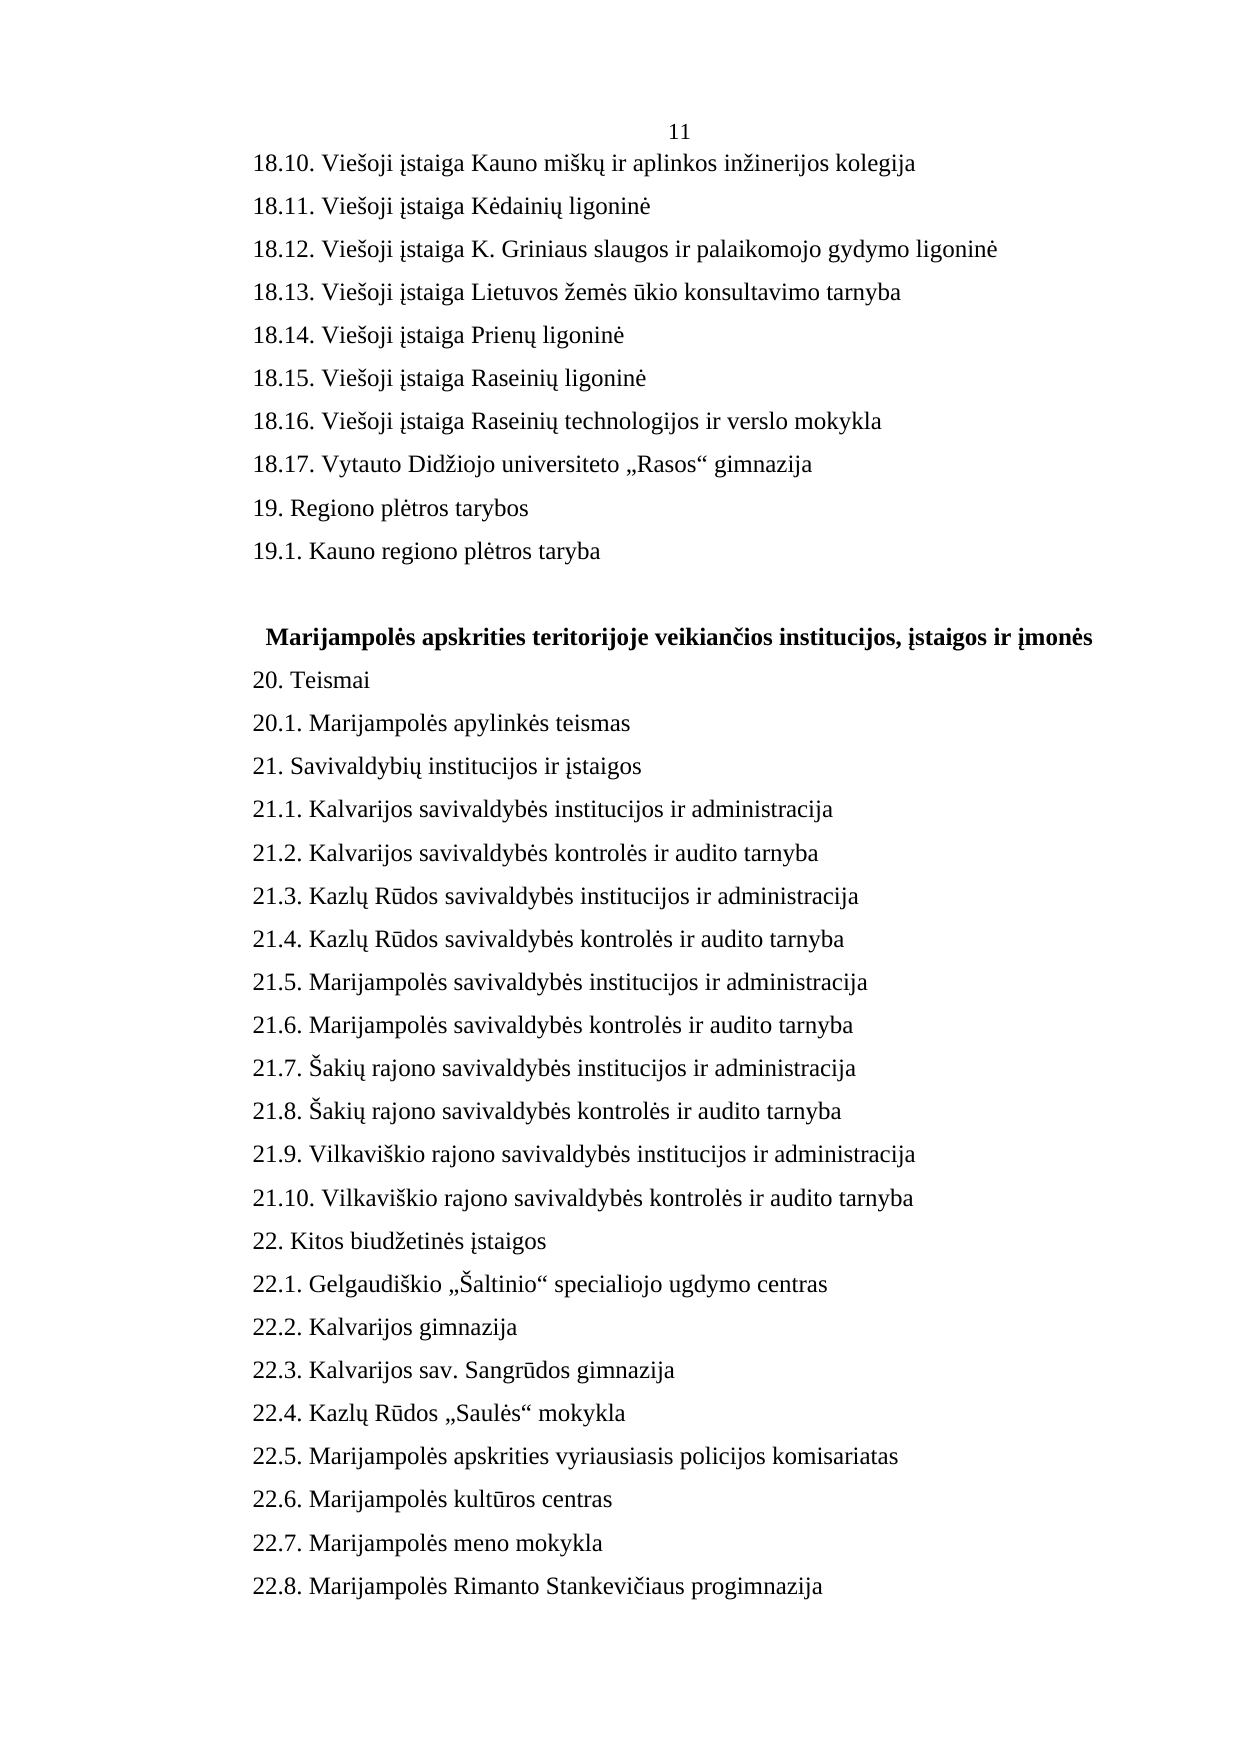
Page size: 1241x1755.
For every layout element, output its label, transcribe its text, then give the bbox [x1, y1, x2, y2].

text 21.9. Vilkaviškio rajono savivaldybės institucijos ir administracija [177, 1139, 1181, 1168]
text 20.1. Marijampolės apylinkės teismas [177, 708, 1181, 737]
text 18.17. Vytauto Didžiojo universiteto „Rasos“ gimnazija [177, 449, 1181, 478]
text 21.10. Vilkaviškio rajono savivaldybės kontrolės ir audito tarnyba [177, 1183, 1181, 1211]
text 22.5. Marijampolės apskrities vyriausiasis policijos komisariatas [177, 1441, 1181, 1470]
text 19.1. Kauno regiono plėtros taryba [177, 536, 1181, 564]
text 21.3. Kazlų Rūdos savivaldybės institucijos ir administracija [177, 881, 1181, 909]
text 22.1. Gelgaudiškio „Šaltinio“ specialiojo ugdymo centras [177, 1269, 1181, 1298]
text 18.16. Viešoji įstaiga Raseinių technologijos ir verslo mokykla [177, 406, 1181, 435]
text 22. Kitos biudžetinės įstaigos [177, 1226, 1181, 1254]
text 21.7. Šakių rajono savivaldybės institucijos ir administracija [177, 1053, 1181, 1082]
text 21.1. Kalvarijos savivaldybės institucijos ir administracija [177, 794, 1181, 823]
text 20. Teismai [177, 665, 1181, 694]
text 21.8. Šakių rajono savivaldybės kontrolės ir audito tarnyba [177, 1096, 1181, 1125]
text 22.4. Kazlų Rūdos „Saulės“ mokykla [177, 1398, 1181, 1427]
text 22.6. Marijampolės kultūros centras [177, 1484, 1181, 1513]
text 18.12. Viešoji įstaiga K. Griniaus slaugos ir palaikomojo gydymo ligoninė [177, 234, 1181, 263]
text 22.3. Kalvarijos sav. Sangrūdos gimnazija [177, 1355, 1181, 1384]
text 22.8. Marijampolės Rimanto Stankevičiaus progimnazija [177, 1571, 1181, 1599]
text Marijampolės apskrities teritorijoje veikiančios institucijos, įstaigos ir įmonės [177, 622, 1181, 651]
text 21.4. Kazlų Rūdos savivaldybės kontrolės ir audito tarnyba [177, 924, 1181, 953]
text 18.10. Viešoji įstaiga Kauno miškų ir aplinkos inžinerijos kolegija [177, 148, 1181, 176]
text 19. Regiono plėtros tarybos [177, 493, 1181, 521]
text 18.13. Viešoji įstaiga Lietuvos žemės ūkio konsultavimo tarnyba [177, 277, 1181, 306]
text 21.2. Kalvarijos savivaldybės kontrolės ir audito tarnyba [177, 838, 1181, 866]
text 21. Savivaldybių institucijos ir įstaigos [177, 751, 1181, 780]
text 21.5. Marijampolės savivaldybės institucijos ir administracija [177, 967, 1181, 996]
text 18.14. Viešoji įstaiga Prienų ligoninė [177, 320, 1181, 349]
text 22.7. Marijampolės meno mokykla [177, 1528, 1181, 1556]
text 18.11. Viešoji įstaiga Kėdainių ligoninė [177, 191, 1181, 219]
text 21.6. Marijampolės savivaldybės kontrolės ir audito tarnyba [177, 1010, 1181, 1039]
text 18.15. Viešoji įstaiga Raseinių ligoninė [177, 363, 1181, 392]
text 22.2. Kalvarijos gimnazija [177, 1312, 1181, 1341]
